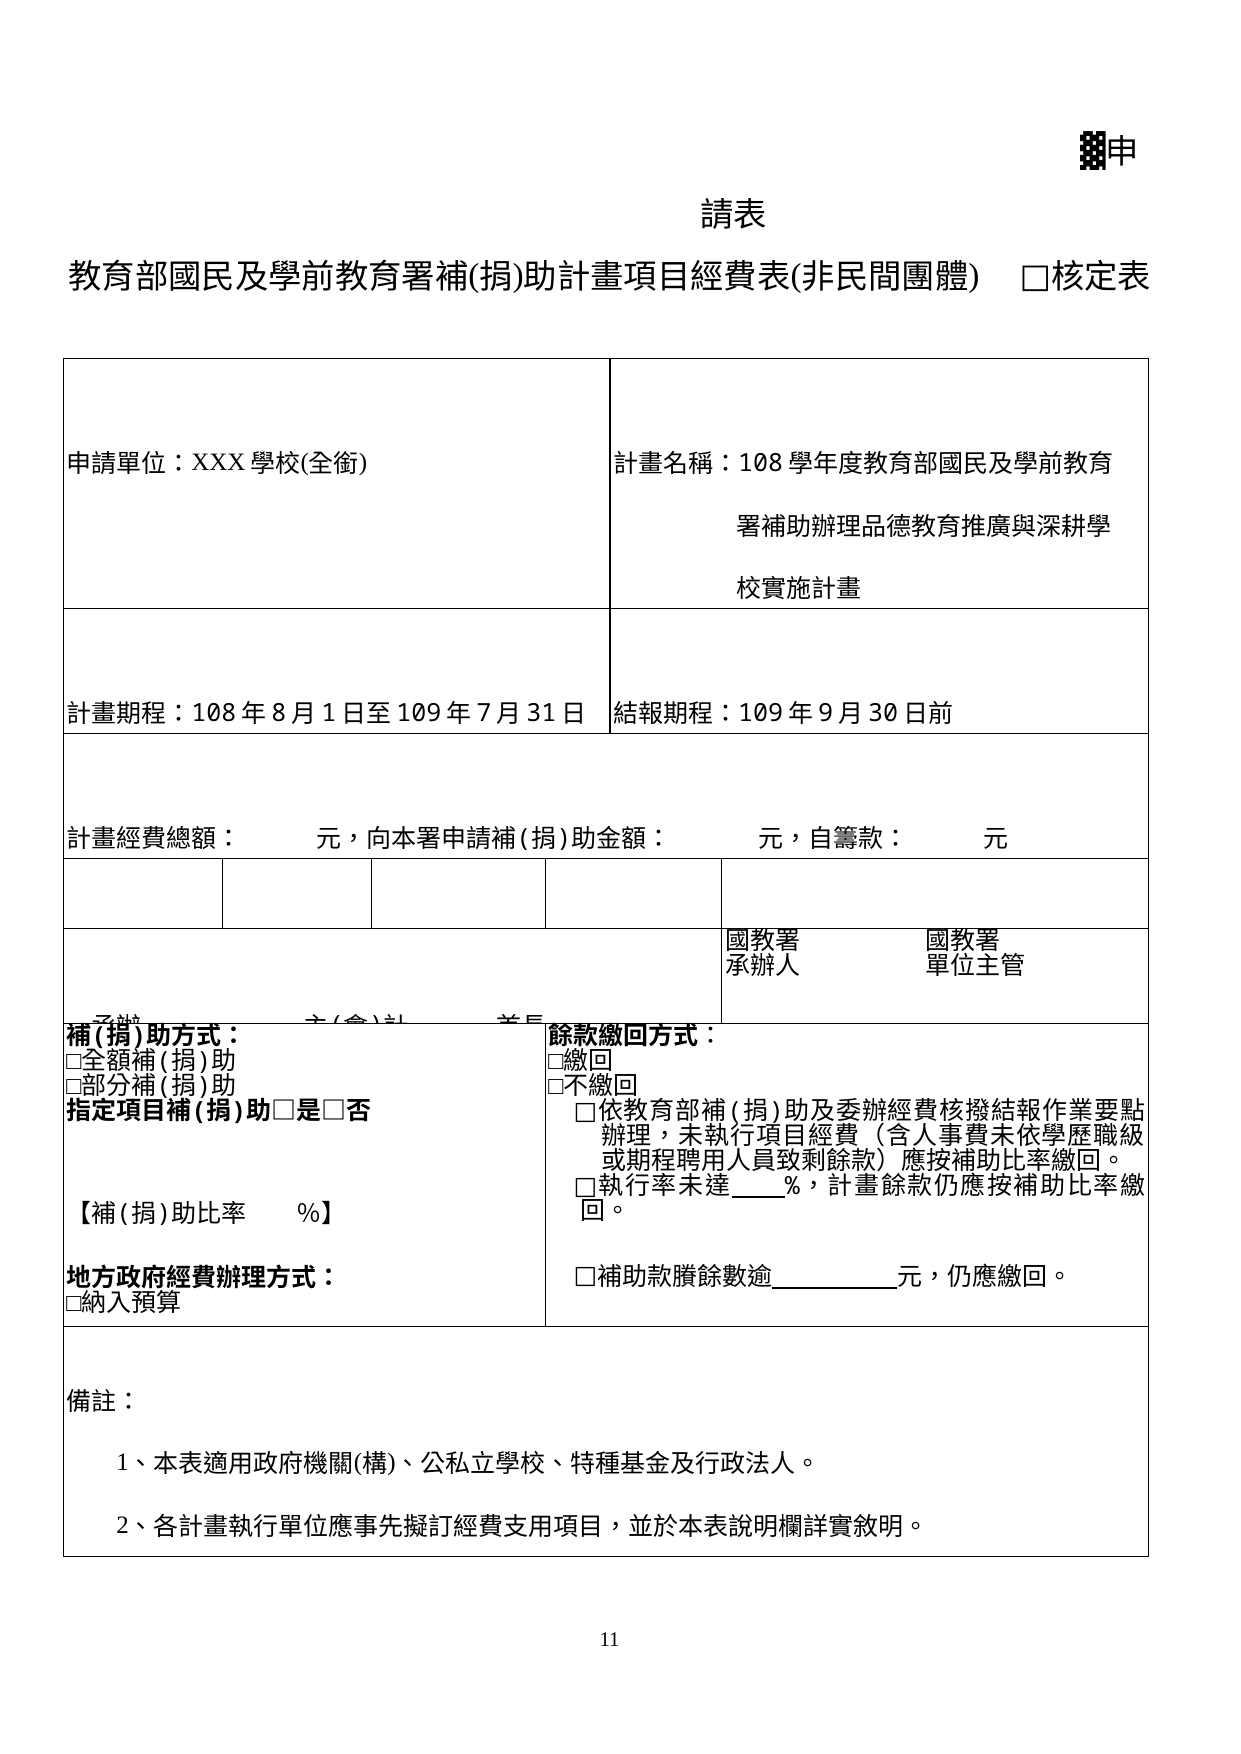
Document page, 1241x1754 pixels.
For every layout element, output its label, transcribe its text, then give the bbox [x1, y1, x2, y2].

table_cell 計畫期程：108年8月1日至109年7月31日 [64, 609, 609, 733]
table_cell [63, 295, 371, 358]
table_cell [697, 295, 1156, 358]
table_cell 備註： 本表適用政府機關(構)、公私立學校、特種基金及行政法人。 各計畫執行單位應事先擬訂經費支用項目，並於本表說明欄詳實敘明。 各執行單位經費動支應依中央政府各項經費支用規定、本署各計畫補(捐)助要點及本要點經費編列基準表規定辦理。 上述中央政府經費支用規定，得逕於「行政院主計總處網站-友善經費報支專區-內審規定」查詢參考。 非指定項目補(捐)助，說明欄位新增支用項目，得由執行單位循內部行政程序自行辦理。 同一計畫向本署及其他機關申請補(捐)助時，應於計畫項目經費申請表內，詳列向本署及其他機關申請補助之項目及金額，如有隱匿不實或造假情事，本署應撤銷該補(捐)助案件，並收回已撥付款項。 補(捐)助計畫除依本要點第4點規定之情形外，以不補(捐)助人事費、加班費、內部場地使用費及行政管理費為原則。 申請補(捐)助經費，其計畫執行涉及須依「政府機關政策文宣規劃執行注意事項」、預算法第62條之1及其執行原則等相關規定辦理者，應明確標示其為「廣告」，且揭示贊助機關（教育部國民及學前教育署）名稱，並不得以置入性行銷方式進行。 [64, 1327, 1148, 1556]
table_header ▓申請表 [697, 108, 1156, 233]
table_cell [1149, 1326, 1156, 1441]
table_header [63, 108, 371, 233]
table_cell 申請單位：XXX學校(全銜) [64, 359, 609, 608]
table_cell [1149, 928, 1156, 1023]
table_cell 承辦 主(會)計 首長 單位 單位 [64, 929, 721, 1023]
table_cell 計畫經費總額： 元，向本署申請補(捐)助金額： 元，自籌款： 元 [64, 734, 1148, 858]
table_cell 計畫名稱：108學年度教育部國民及學前教育署補助辦理品德教育推廣與深耕學校實施計畫 [611, 359, 1148, 608]
table_cell [372, 859, 545, 928]
table_cell 合 計 [64, 859, 222, 928]
table_cell 餘款繳回方式： □繳回 □不繳回 □依教育部補(捐)助及委辦經費核撥結報作業要點辦理，未執行項目經費（含人事費未依學歷職級或期程聘用人員致剩餘款）應按補助比率繳回。 □執行率未達 %，計畫餘款仍應按補助比率繳回。 □補助款賸餘數逾 元，仍應繳回。 [546, 1024, 1148, 1326]
table_cell 國教署 國教署 承辦人 單位主管 [722, 929, 1148, 1023]
table_cell [371, 295, 493, 358]
table_header [371, 108, 493, 233]
table_cell [1149, 733, 1156, 858]
table_cell [1149, 1441, 1156, 1556]
table_cell [223, 859, 371, 928]
table_cell 教育部國民及學前教育署補(捐)助計畫項目經費表(非民間團體) □核定表 [63, 233, 1156, 295]
table_cell [1149, 608, 1156, 733]
table_cell [1149, 358, 1156, 608]
table_cell [1149, 1023, 1156, 1326]
table_cell [1149, 858, 1156, 928]
table_cell 補(捐)助方式： □全額補(捐)助 □部分補(捐)助 指定項目補(捐)助□是□否 【補(捐)助比率 ％】 地方政府經費辦理方式： □納入預算 □代收代付 □非屬地方政府 [64, 1024, 545, 1326]
table_cell [493, 295, 697, 358]
table_header [493, 108, 697, 233]
table_cell 結報期程：109年9月30日前 [611, 609, 1148, 733]
table_cell [722, 859, 1148, 928]
table_cell [546, 859, 721, 928]
